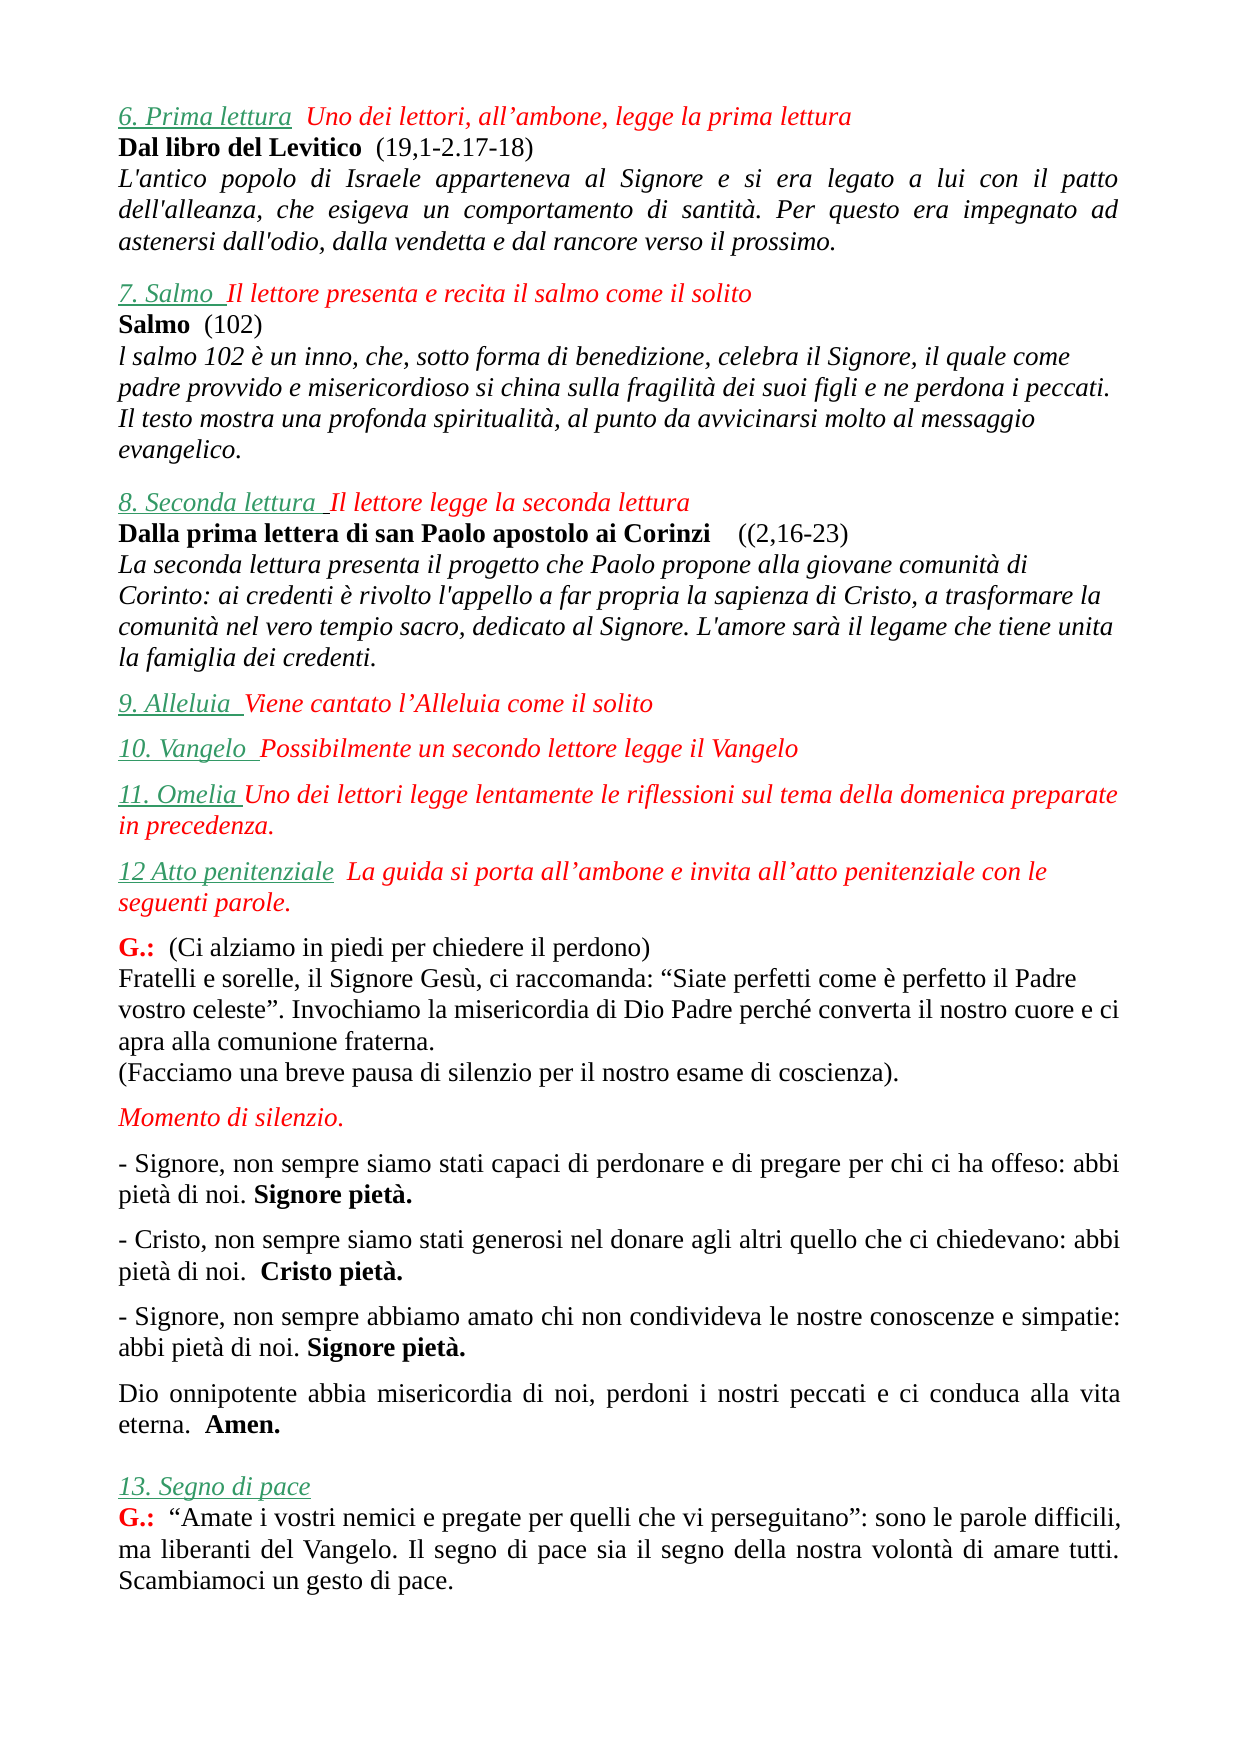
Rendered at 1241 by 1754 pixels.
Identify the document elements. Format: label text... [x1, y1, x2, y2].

text - Signore, non sempre abbiamo amato chi non condivideva le nostre conoscenze e simpatie: abbi pietà di noi. Signore pietà. [118, 1300, 1122, 1363]
text Dalla prima lettera di san Paolo apostolo ai Corinzi ((2,16-23) [118, 517, 1122, 548]
text Fratelli e sorelle, il Signore Gesù, ci raccomanda: “Siate perfetti come è perfetto il Padre vostro celeste”. Invochiamo la misericordia di Dio Padre perché converta il nostro cuore e ci apra alla comunione fraterna. [118, 962, 1122, 1056]
text - Cristo, non sempre siamo stati generosi nel donare agli altri quello che ci chiedevano: abbi pietà di noi. Cristo pietà. [118, 1224, 1122, 1286]
text Momento di silenzio. [118, 1101, 1122, 1133]
text Dio onnipotente abbia misericordia di noi, perdoni i nostri peccati e ci conduca alla vita eterna. Amen. [118, 1377, 1122, 1439]
text (Facciamo una breve pausa di silenzio per il nostro esame di coscienza). [118, 1056, 1122, 1087]
text l salmo 102 è un inno, che, sotto forma di benedizione, celebra il Signore, il quale come padre provvido e misericordioso si china sulla fragilità dei suoi figli e ne perdona i peccati. Il testo mostra una profonda spiritualità, al punto da avvicinarsi molto al messaggio evangelico. [118, 339, 1122, 464]
text 10. Vangelo Possibilmente un secondo lettore legge il Vangelo [118, 732, 1122, 764]
text 7. Salmo Il lettore presenta e recita il salmo come il solito [118, 277, 1122, 308]
text 13. Segno di pace [118, 1470, 1122, 1502]
text 12 Atto penitenziale La guida si porta all’ambone e invita all’atto penitenziale con le seguenti parole. [118, 855, 1122, 917]
text La seconda lettura presenta il progetto che Paolo propone alla giovane comunità di Corinto: ai credenti è rivolto l'appello a far propria la sapienza di Cristo, a trasformare la comunità nel vero tempio sacro, dedicato al Signore. L'amore sarà il legame che tiene unita la famiglia dei credenti. [118, 548, 1122, 673]
text G.: (Ci alziamo in piedi per chiedere il perdono) [118, 931, 1122, 962]
text 6. Prima lettura Uno dei lettori, all’ambone, legge la prima lettura [118, 100, 1122, 131]
text 8. Seconda lettura Il lettore legge la seconda lettura [118, 486, 1122, 517]
text 9. Alleluia Viene cantato l’Alleluia come il solito [118, 687, 1122, 718]
text L'antico popolo di Israele apparteneva al Signore e si era legato a lui con il patto dell'alleanza, che esigeva un comportamento di santità. Per questo era impegnato ad astenersi dall'odio, dalla vendetta e dal rancore verso il prossimo. [118, 162, 1122, 256]
text Dal libro del Levitico (19,1-2.17-18) [118, 131, 1122, 162]
text 11. Omelia Uno dei lettori legge lentamente le riflessioni sul tema della domenica preparate in precedenza. [118, 778, 1122, 840]
text G.: “Amate i vostri nemici e pregate per quelli che vi perseguitano”: sono le parole difficili, ma liberanti del Vangelo. Il segno di pace sia il segno della nostra volontà di amare tutti. Scambiamoci un gesto di pace. [118, 1502, 1122, 1595]
text - Signore, non sempre siamo stati capaci di perdonare e di pregare per chi ci ha offeso: abbi pietà di noi. Signore pietà. [118, 1147, 1122, 1209]
text Salmo (102) [118, 308, 1122, 339]
